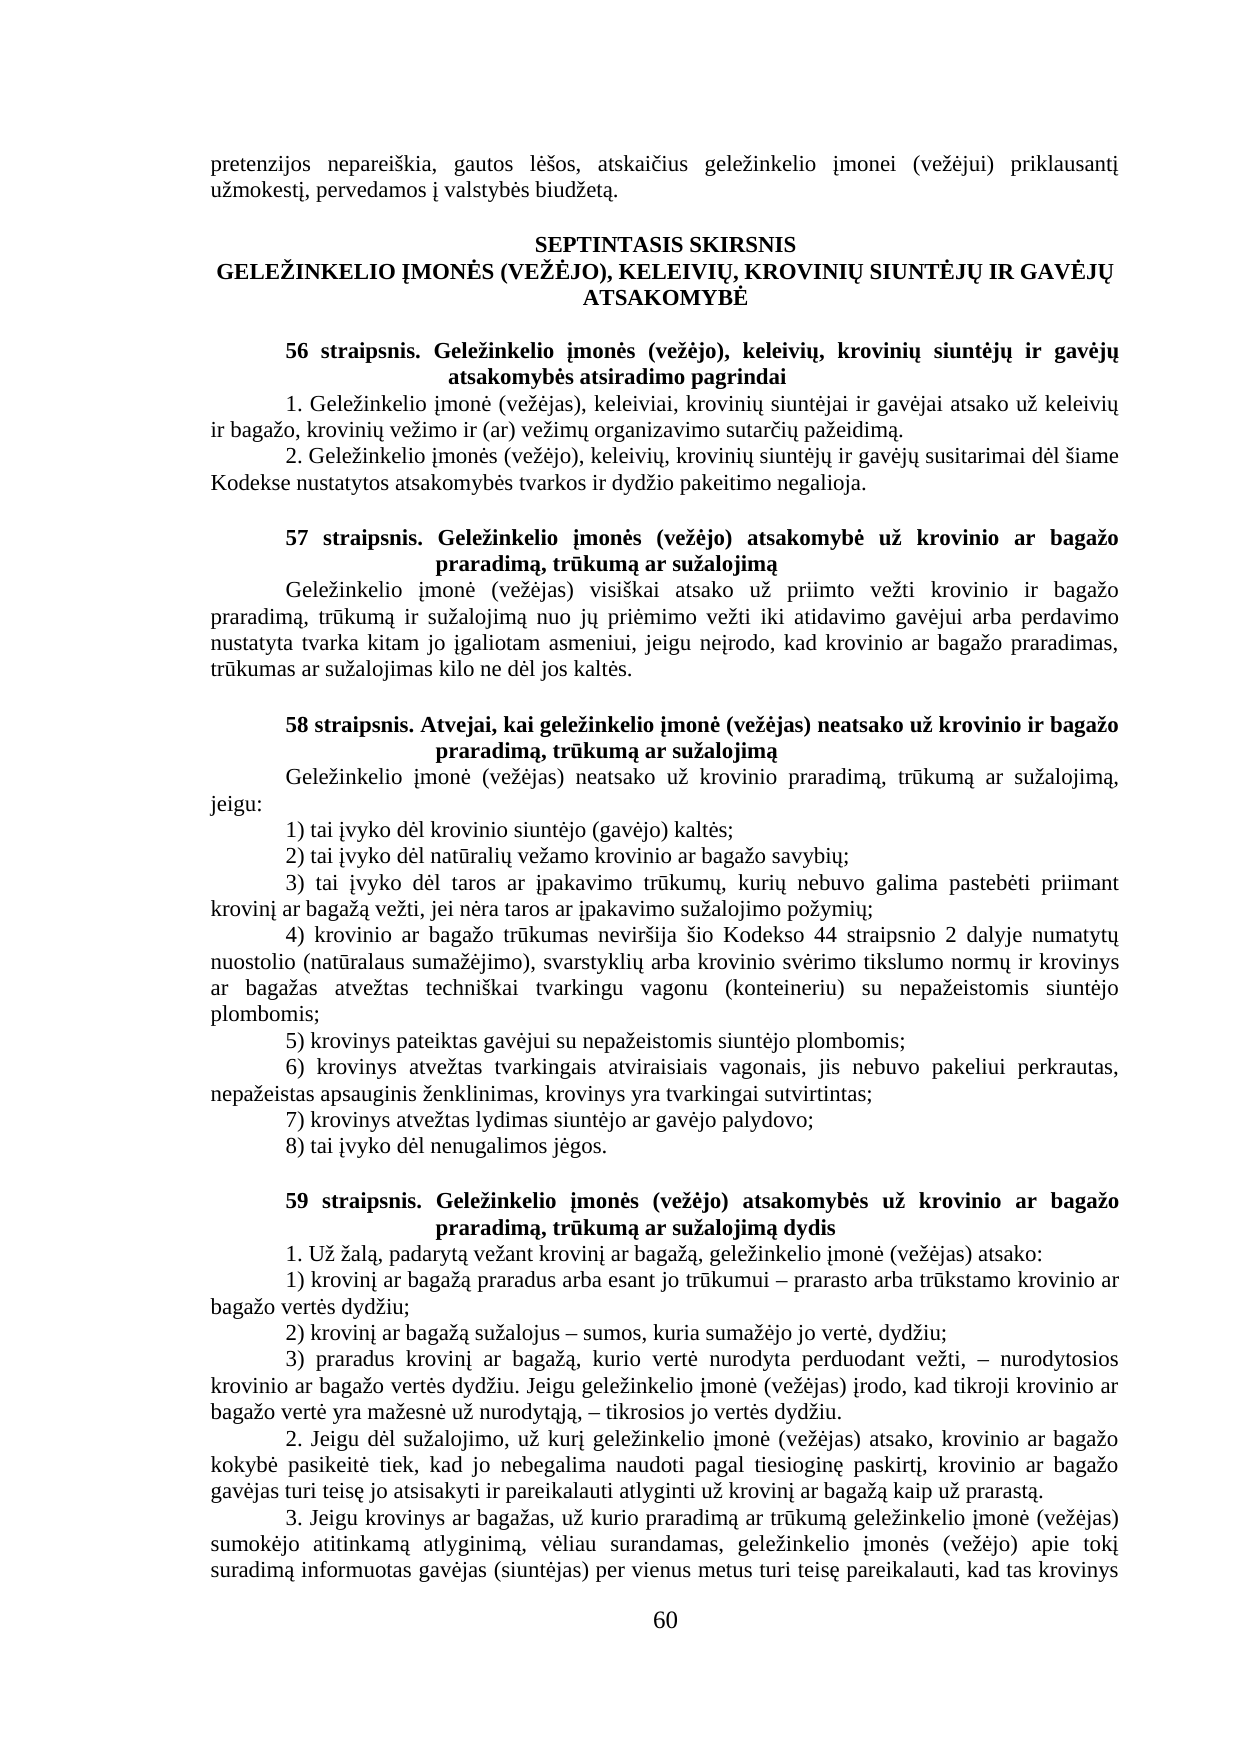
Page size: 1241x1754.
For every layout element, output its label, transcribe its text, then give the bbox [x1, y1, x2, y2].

text Geležinkelio įmonė (vežėjas) visiškai atsako už priimto vežti krovinio ir bagažo praradimą, trūkumą ir sužalojimą nuo jų priėmimo vežti iki atidavimo gavėjui arba perdavimo nustatyta tvarka kitam jo įgaliotam asmeniui, jeigu neįrodo, kad krovinio ar bagažo praradimas, trūkumas ar sužalojimas kilo ne dėl jos kaltės. [210, 576, 1120, 682]
text pretenzijos nepareiškia, gautos lėšos, atskaičius geležinkelio įmonei (vežėjui) priklausantį užmokestį, pervedamos į valstybės biudžetą. [210, 150, 1120, 203]
text 1) krovinį ar bagažą praradus arba esant jo trūkumui – prarasto arba trūkstamo krovinio ar bagažo vertės dydžiu; [210, 1266, 1120, 1319]
subtitle 56 straipsnis. Geležinkelio įmonės (vežėjo), keleivių, krovinių siuntėjų ir gavėjų atsakomybės atsiradimo pagrindai [285, 337, 1120, 389]
text 2. Geležinkelio įmonės (vežėjo), keleivių, krovinių siuntėjų ir gavėjų susitarimai dėl šiame Kodekse nustatytos atsakomybės tvarkos ir dydžio pakeitimo negalioja. [210, 442, 1120, 495]
text 2) krovinį ar bagažą sužalojus – sumos, kuria sumažėjo jo vertė, dydžiu; [210, 1319, 1120, 1346]
text 2. Jeigu dėl sužalojimo, už kurį geležinkelio įmonė (vežėjas) atsako, krovinio ar bagažo kokybė pasikeitė tiek, kad jo nebegalima naudoti pagal tiesioginę paskirtį, krovinio ar bagažo gavėjas turi teisę jo atsisakyti ir pareikalauti atlyginti už krovinį ar bagažą kaip už prarastą. [210, 1424, 1120, 1504]
text 3. Jeigu krovinys ar bagažas, už kurio praradimą ar trūkumą geležinkelio įmonė (vežėjas) sumokėjo atitinkamą atlyginimą, vėliau surandamas, geležinkelio įmonės (vežėjo) apie tokį suradimą informuotas gavėjas (siuntėjas) per vienus metus turi teisę pareikalauti, kad tas krovinys [210, 1504, 1120, 1583]
text SEPTINTASIS SKIRSNIS [210, 231, 1120, 258]
text 7) krovinys atvežtas lydimas siuntėjo ar gavėjo palydovo; [210, 1106, 1120, 1132]
text 8) tai įvyko dėl nenugalimos jėgos. [210, 1132, 1120, 1159]
text 3) praradus krovinį ar bagažą, kurio vertė nurodyta perduodant vežti, – nurodytosios krovinio ar bagažo vertės dydžiu. Jeigu geležinkelio įmonė (vežėjas) įrodo, kad tikroji krovinio ar bagažo vertė yra mažesnė už nurodytąją, – tikrosios jo vertės dydžiu. [210, 1346, 1120, 1424]
text 6) krovinys atvežtas tvarkingais atviraisiais vagonais, jis nebuvo pakeliui perkrautas, nepažeistas apsauginis ženklinimas, krovinys yra tvarkingai sutvirtintas; [210, 1053, 1120, 1106]
text 2) tai įvyko dėl natūralių vežamo krovinio ar bagažo savybių; [210, 842, 1120, 869]
text Geležinkelio įmonė (vežėjas) neatsako už krovinio praradimą, trūkumą ar sužalojimą, jeigu: [210, 763, 1120, 816]
subtitle 58 straipsnis. Atvejai, kai geležinkelio įmonė (vežėjas) neatsako už krovinio ir bagažo praradimą, trūkumą ar sužalojimą [285, 711, 1120, 763]
text 1. Geležinkelio įmonė (vežėjas), keleiviai, krovinių siuntėjai ir gavėjai atsako už keleivių ir bagažo, krovinių vežimo ir (ar) vežimų organizavimo sutarčių pažeidimą. [210, 389, 1120, 442]
subtitle 57 straipsnis. Geležinkelio įmonės (vežėjo) atsakomybė už krovinio ar bagažo praradimą, trūkumą ar sužalojimą [285, 524, 1120, 576]
text 1. Už žalą, padarytą vežant krovinį ar bagažą, geležinkelio įmonė (vežėjas) atsako: [210, 1240, 1120, 1266]
text 1) tai įvyko dėl krovinio siuntėjo (gavėjo) kaltės; [210, 816, 1120, 842]
text 4) krovinio ar bagažo trūkumas neviršija šio Kodekso 44 straipsnio 2 dalyje numatytų nuostolio (natūralaus sumažėjimo), svarstyklių arba krovinio svėrimo tikslumo normų ir krovinys ar bagažas atvežtas techniškai tvarkingu vagonu (konteineriu) su nepažeistomis siuntėjo plombomis; [210, 921, 1120, 1027]
text 3) tai įvyko dėl taros ar įpakavimo trūkumų, kurių nebuvo galima pastebėti priimant krovinį ar bagažą vežti, jei nėra taros ar įpakavimo sužalojimo požymių; [210, 869, 1120, 921]
text GELEŽINKELIO ĮMONĖS (VEŽĖJO), KELEIVIŲ, KROVINIŲ SIUNTĖJŲ IR GAVĖJŲ ATSAKOMYBĖ [210, 258, 1120, 311]
text 5) krovinys pateiktas gavėjui su nepažeistomis siuntėjo plombomis; [210, 1027, 1120, 1053]
subtitle 59 straipsnis. Geležinkelio įmonės (vežėjo) atsakomybės už krovinio ar bagažo praradimą, trūkumą ar sužalojimą dydis [285, 1187, 1120, 1240]
